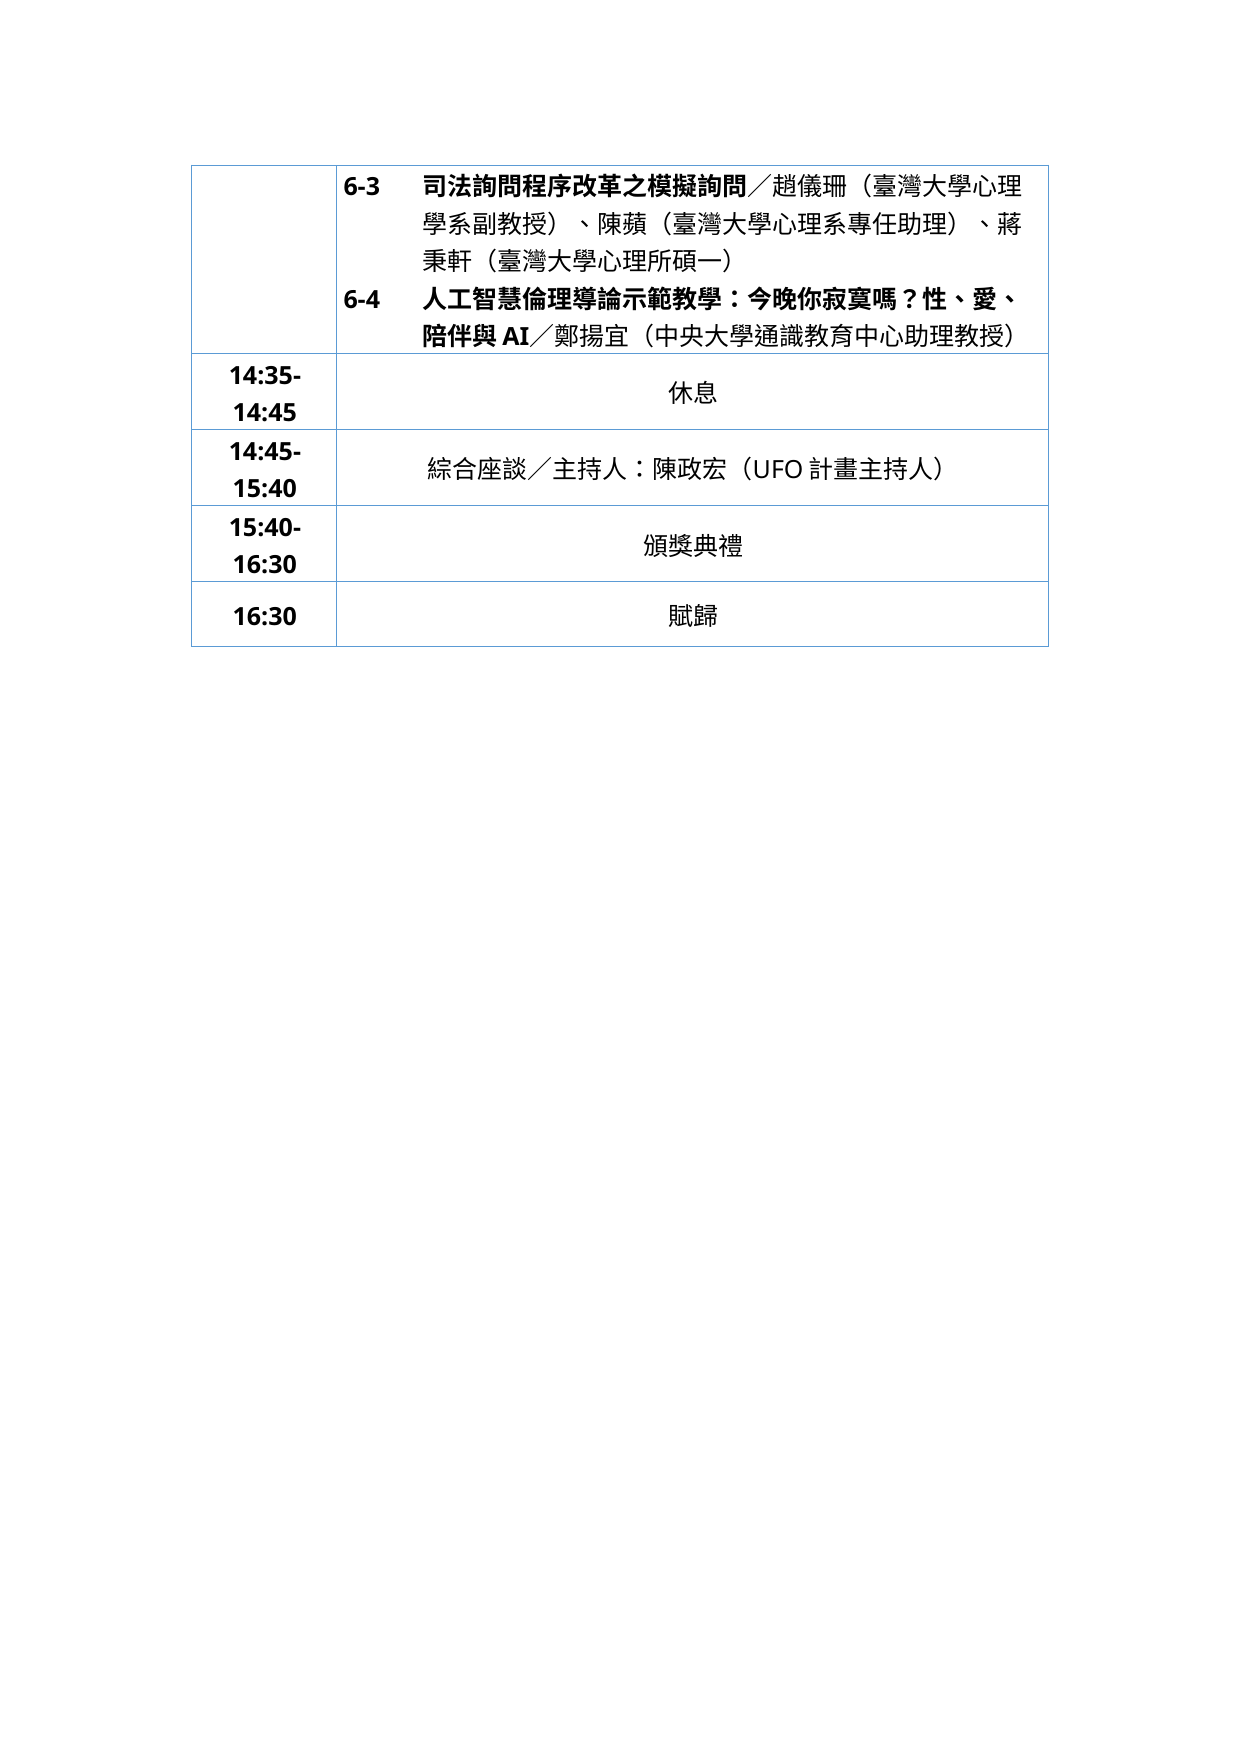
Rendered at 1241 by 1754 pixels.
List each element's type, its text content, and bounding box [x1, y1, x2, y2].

table_cell 休息 [337, 354, 1048, 429]
table_cell 15:40-16:30 [192, 506, 336, 581]
table_cell 綜合座談／主持人：陳政宏（UFO計畫主持人） [337, 430, 1048, 505]
table_cell 司法詢問程序改革之模擬詢問／趙儀珊（臺灣大學心理學系副教授）、陳蘋（臺灣大學心理系專任助理）、蔣秉軒（臺灣大學心理所碩一） 人工智慧倫理導論示範教學：今晚你寂寞嗎？性、愛、陪伴與AI／鄭揚宜（中央大學通識教育中心助理教授） [416, 166, 1048, 353]
table_cell 16:30 [192, 582, 336, 646]
table_cell 14:45-15:40 [192, 430, 336, 505]
table_cell 頒獎典禮 [337, 506, 1048, 581]
table_cell 賦歸 [337, 582, 1048, 646]
table_cell 6-3 6-4 [337, 166, 416, 353]
table_cell 14:35-14:45 [192, 354, 336, 429]
table_cell [192, 166, 336, 353]
